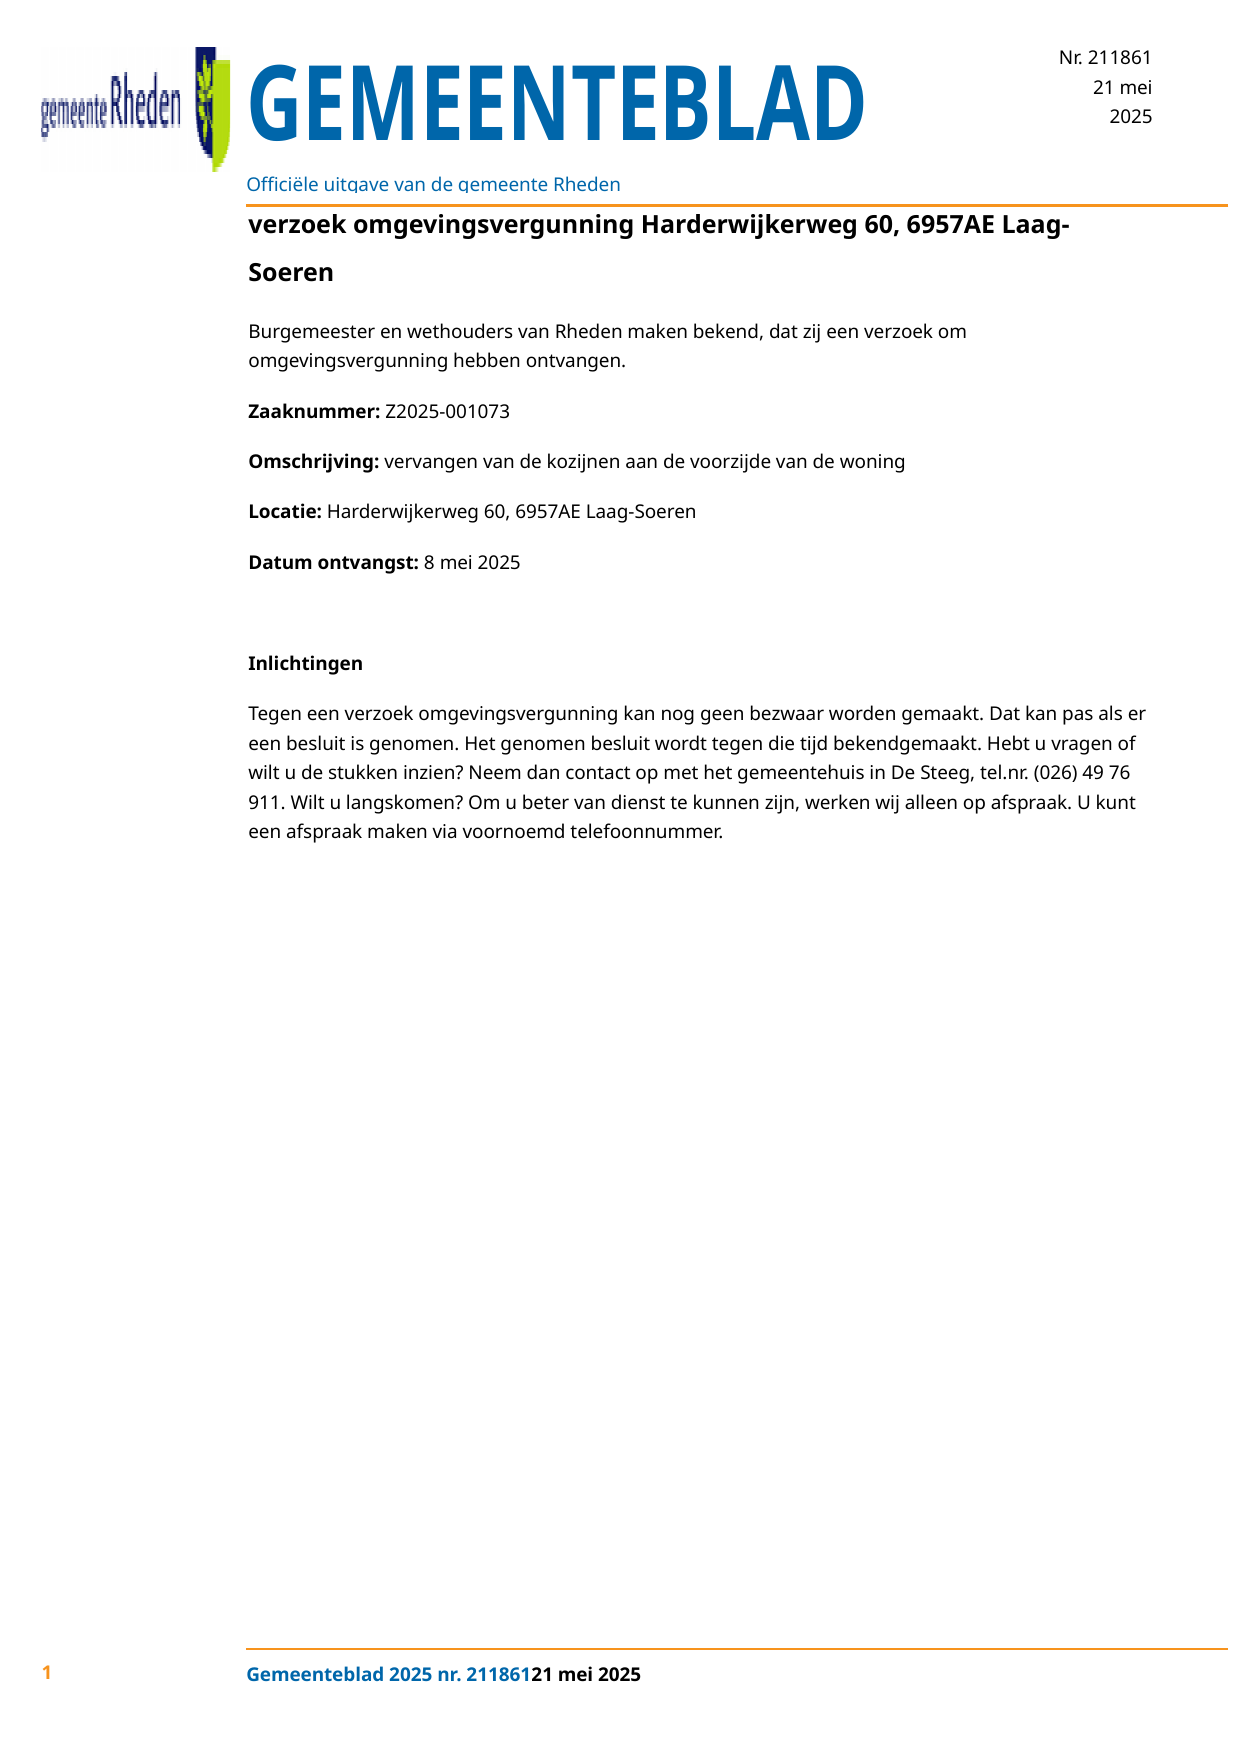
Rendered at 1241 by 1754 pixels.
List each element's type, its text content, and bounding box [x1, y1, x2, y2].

text Tegen een verzoek omgevingsvergunning kan nog geen bezwaar worden gemaakt. Dat kan pas als er een besluit is genomen. Het genomen besluit wordt tegen die tijd bekendgemaakt. Hebt u vragen of wilt u de stukken inzien? Neem dan contact op met het gemeentehuis in De Steeg, tel.nr. (026) 49 76 911. Wilt u langskomen? Om u beter van dienst te kunnen zijn, werken wij alleen op afspraak. U kunt een afspraak maken via voornoemd telefoonnummer. [248, 700, 1152, 844]
text verzoek omgevingsvergunning Harderwijkerweg 60, 6957AE Laag-Soeren [248, 207, 1152, 288]
text Zaaknummer: Z2025-001073 [248, 398, 1152, 424]
text Locatie: Harderwijkerweg 60, 6957AE Laag-Soeren [248, 499, 1152, 524]
text Datum ontvangst: 8 mei 2025 [248, 549, 1152, 575]
text Inlichtingen [248, 650, 1152, 676]
picture [41, 47, 231, 172]
text Burgemeester en wethouders van Rheden maken bekend, dat zij een verzoek om omgevingsvergunning hebben ontvangen. [248, 318, 1152, 373]
text Omschrijving: vervangen van de kozijnen aan de voorzijde van de woning [248, 448, 1152, 474]
